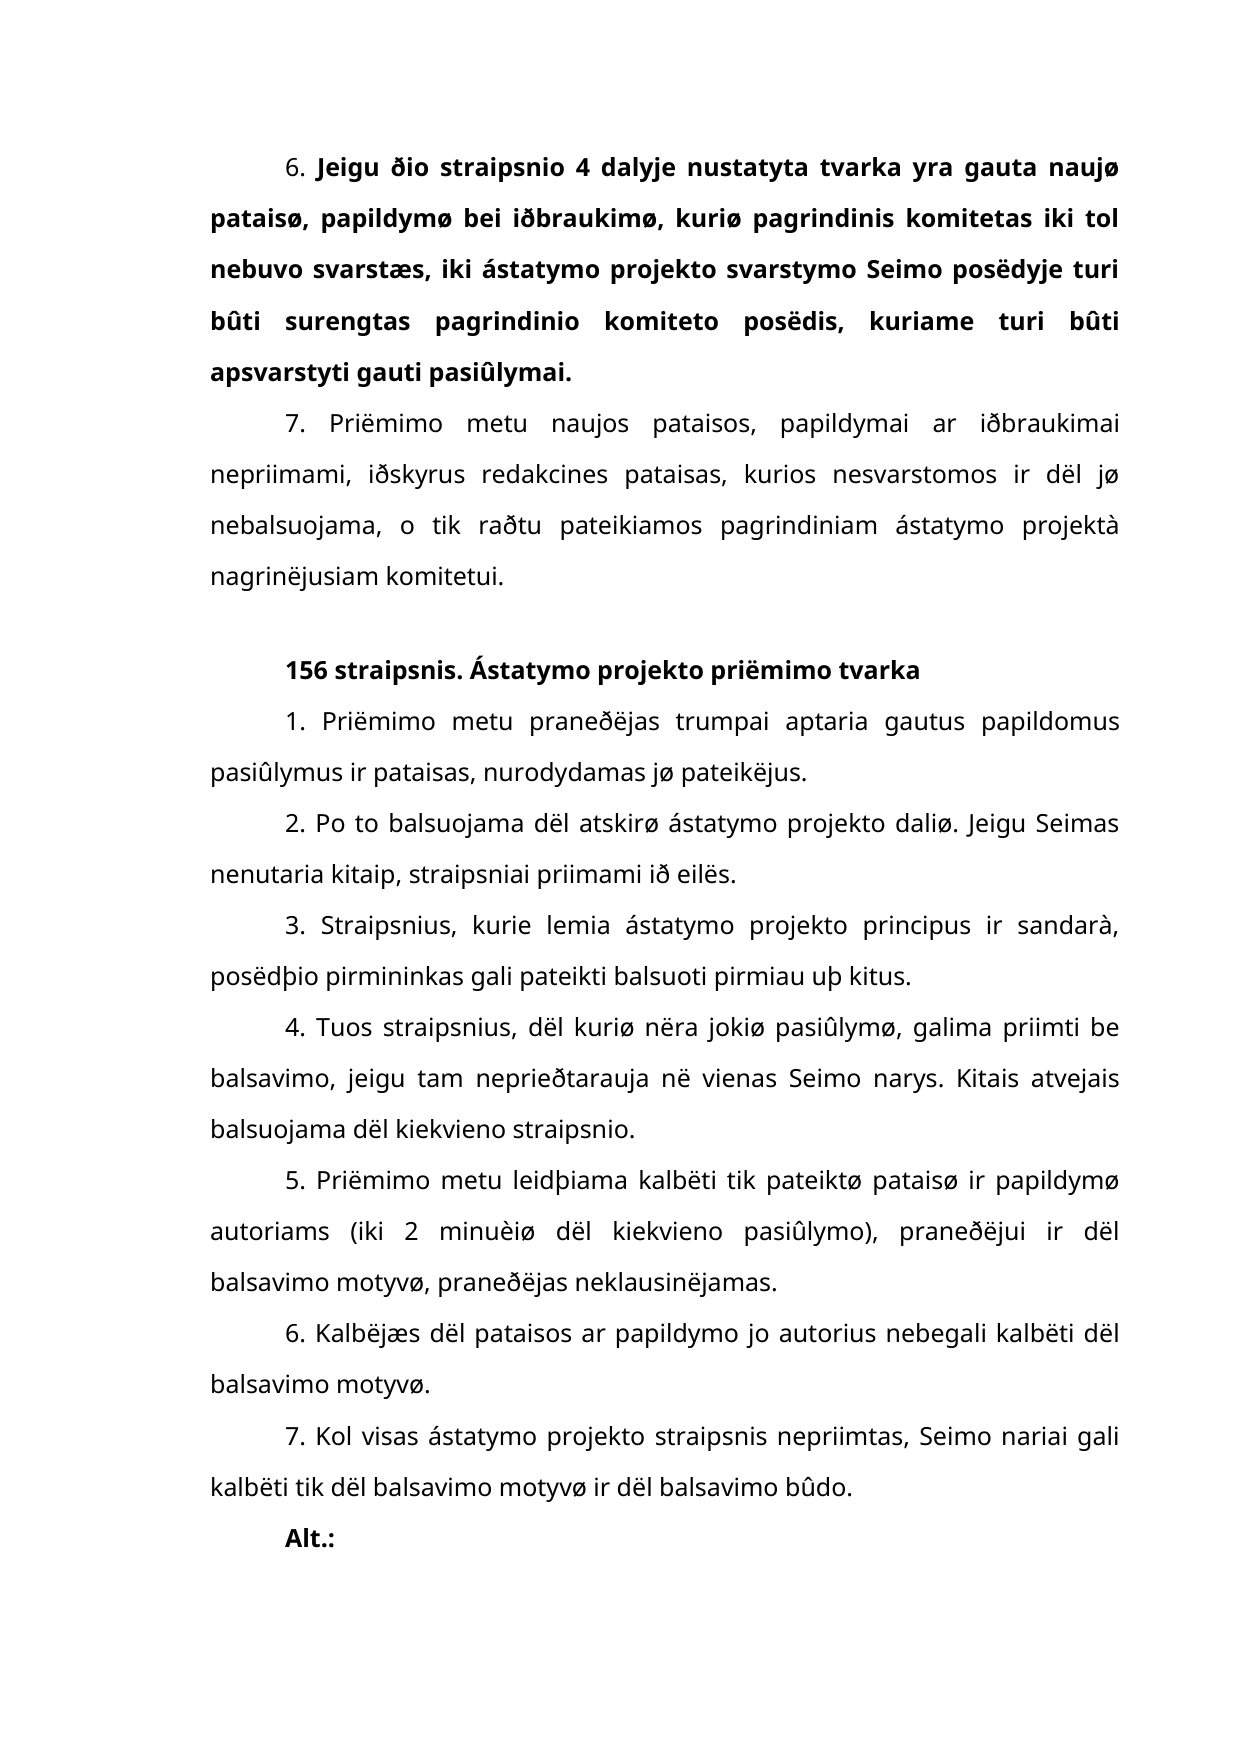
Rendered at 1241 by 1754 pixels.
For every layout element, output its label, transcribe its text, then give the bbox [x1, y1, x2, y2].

text 6. Kalbëjæs dël pataisos ar papildymo jo autorius nebegali kalbëti dël balsavimo motyvø. [210, 1316, 1121, 1401]
text 4. Tuos straipsnius, dël kuriø nëra jokiø pasiûlymø, galima priimti be balsavimo, jeigu tam neprieðtarauja në vienas Seimo narys. Kitais atvejais balsuojama dël kiekvieno straipsnio. [210, 1010, 1121, 1146]
text 156 straipsnis. Ástatymo projekto priëmimo tvarka [210, 652, 1121, 687]
text 7. Priëmimo metu naujos pataisos, papildymai ar iðbraukimai nepriimami, iðskyrus redakcines pataisas, kurios nesvarstomos ir dël jø nebalsuojama, o tik raðtu pateikiamos pagrindiniam ástatymo projektà nagrinëjusiam komitetui. [210, 405, 1121, 592]
text 7. Kol visas ástatymo projekto straipsnis nepriimtas, Seimo nariai gali kalbëti tik dël balsavimo motyvø ir dël balsavimo bûdo. [210, 1418, 1121, 1503]
text 1. Priëmimo metu praneðëjas trumpai aptaria gautus papildomus pasiûlymus ir pataisas, nurodydamas jø pateikëjus. [210, 703, 1121, 789]
text 5. Priëmimo metu leidþiama kalbëti tik pateiktø pataisø ir papildymø autoriams (iki 2 minuèiø dël kiekvieno pasiûlymo), praneðëjui ir dël balsavimo motyvø, praneðëjas neklausinëjamas. [210, 1163, 1121, 1299]
text 3. Straipsnius, kurie lemia ástatymo projekto principus ir sandarà, posëdþio pirmininkas gali pateikti balsuoti pirmiau uþ kitus. [210, 908, 1121, 993]
text Alt.: [210, 1520, 1121, 1554]
text 6. Jeigu ðio straipsnio 4 dalyje nustatyta tvarka yra gauta naujø pataisø, papildymø bei iðbraukimø, kuriø pagrindinis komitetas iki tol nebuvo svarstæs, iki ástatymo projekto svarstymo Seimo posëdyje turi bûti surengtas pagrindinio komiteto posëdis, kuriame turi bûti apsvarstyti gauti pasiûlymai. [210, 150, 1121, 388]
text 2. Po to balsuojama dël atskirø ástatymo projekto daliø. Jeigu Seimas nenutaria kitaip, straipsniai priimami ið eilës. [210, 806, 1121, 891]
